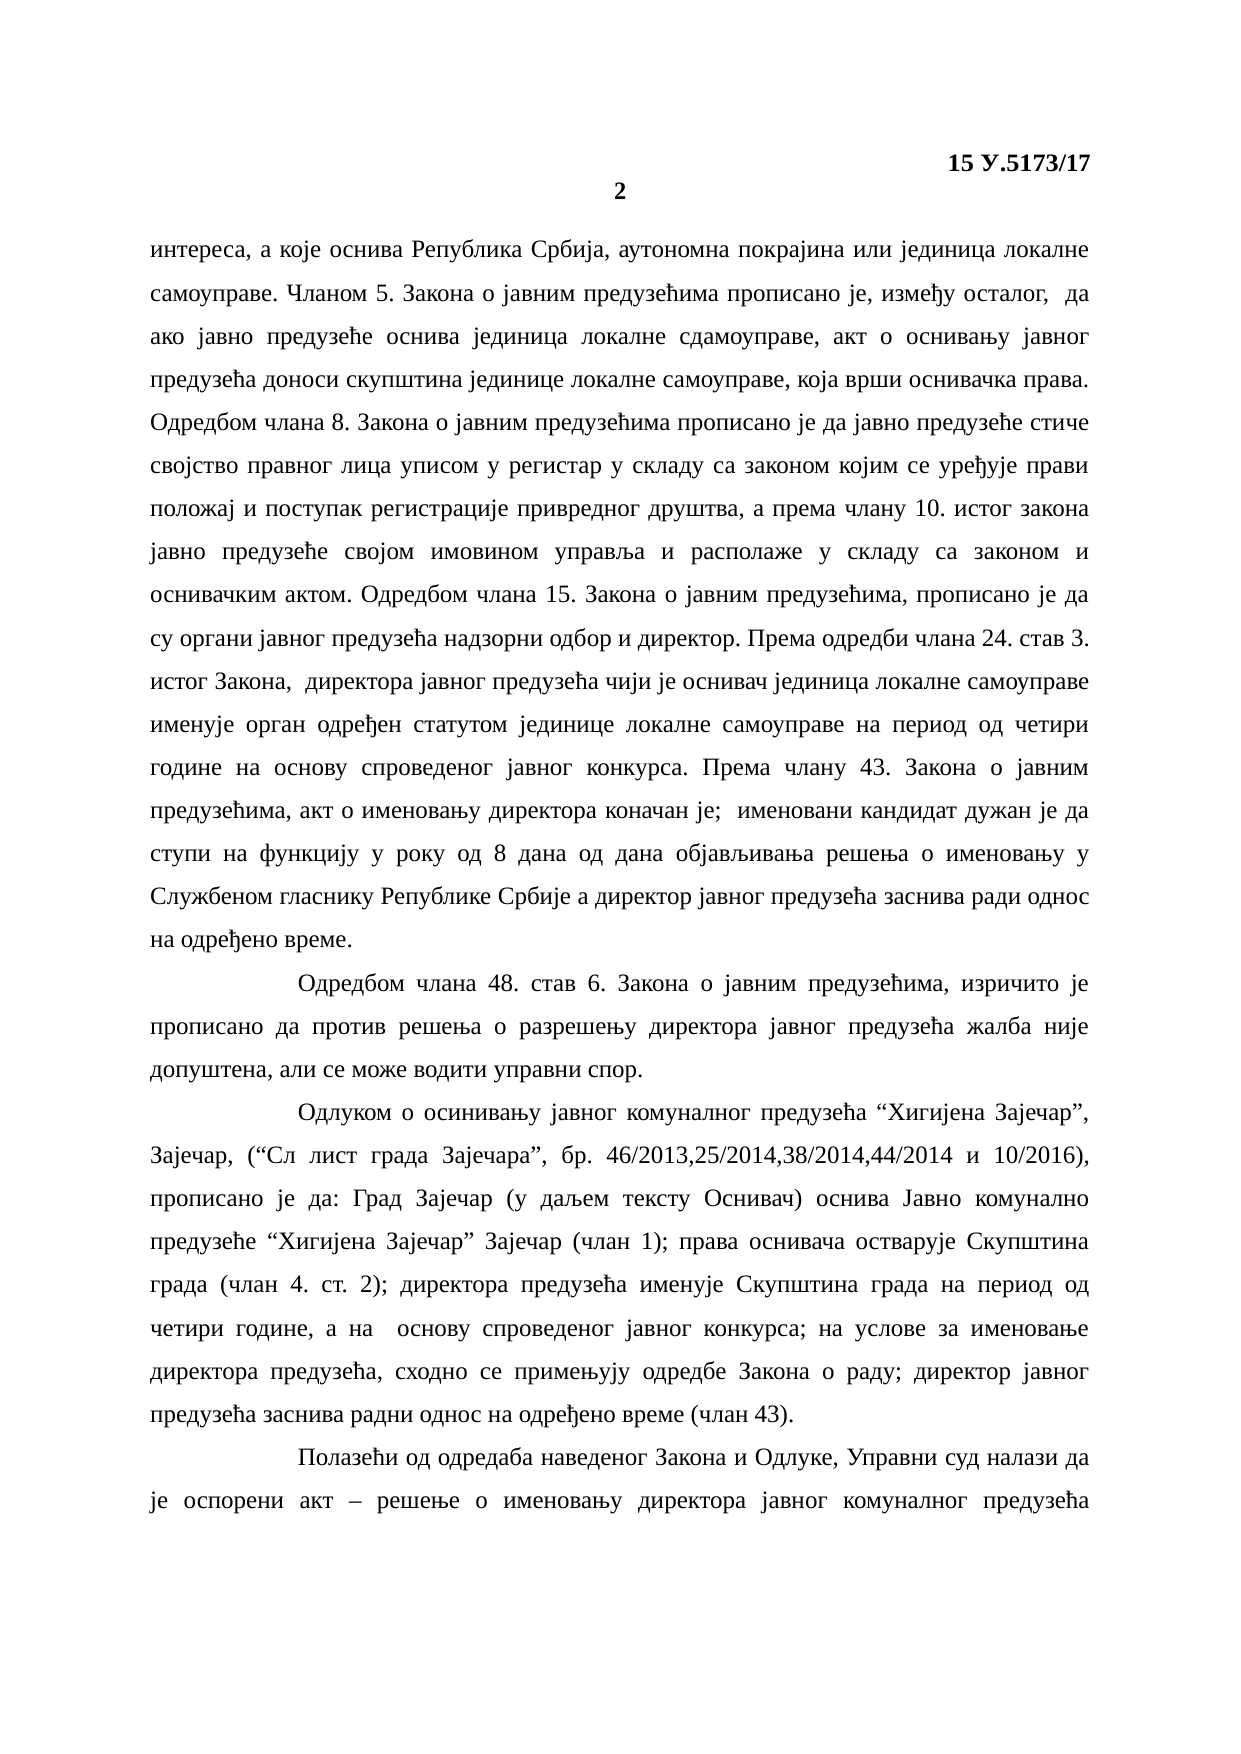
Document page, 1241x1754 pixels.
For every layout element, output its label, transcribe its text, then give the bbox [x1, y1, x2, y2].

text Полазећи од одредаба наведеног Закона и Одлуке, Управни суд налази да је оспорени акт – решење о именовању директора јавног комуналног предузећа [150, 1442, 1090, 1514]
text интереса, а које оснива Република Србија, аутономна покрајина или јединица локалне самоуправе. Чланом 5. Закона о јавним предузећима прописано је, између осталог, да ако јавно предузеће оснива јединица локалне сдамоуправе, акт о оснивању јавног предузећа доноси скупштина јединице локалне самоуправе, која врши оснивачка права. Одредбом члана 8. Закона о јавним предузећима прописано је да јавно предузеће стиче својство правног лица уписом у регистар у складу са законом којим се уређује прави положај и поступак регистрације привредног друштва, а према члану 10. истог закона јавно предузеће својом имовином управља и располаже у складу са законом и оснивачким актом. Одредбом члана 15. Закона о јавним предузећима, прописано је да су органи јавног предузећа надзорни одбор и директор. Према одредби члана 24. став 3. истог Закона, директора јавног предузећа чији је оснивач јединица локалне самоуправе именује орган одређен статутом јединице локалне самоуправе на период од четири године на основу спроведеног јавног конкурса. Према члану 43. Закона о јавним предузећима, aкт о именовању директора коначан је; именовани кандидат дужан је да ступи на функцију у року од 8 дана од дана објављивања решења о именовању у Службеном гласнику Републике Србије а директор јавног предузећа заснива ради однос на одређено време. [150, 234, 1090, 953]
text Одлуком о осинивању јавног комуналног предузећа “Хигијена Зајечар”, Зајечар, (“Сл лист града Зајечара”, бр. 46/2013,25/2014,38/2014,44/2014 и 10/2016), прописано је да: Град Зајечар (у даљем тексту Оснивач) оснива Јавно комунално предузеће “Хигијена Зајечар” Зајечар (члан 1); права оснивача остварује Скупштина града (члан 4. ст. 2); директора предузећа именује Скупштина града на период од четири године, а на основу спроведеног јавног конкурса; на услове за именовање директора предузећа, сходно се примењују одредбе Закона о раду; директор јавног предузећа заснива радни однос на одређено време (члан 43). [150, 1097, 1090, 1428]
text Одредбом члана 48. став 6. Закона о јавним предузећима, изричито је прописано да против решења о разрешењу директора јавног предузећа жалба није допуштена, али се може водити управни спор. [150, 968, 1090, 1083]
